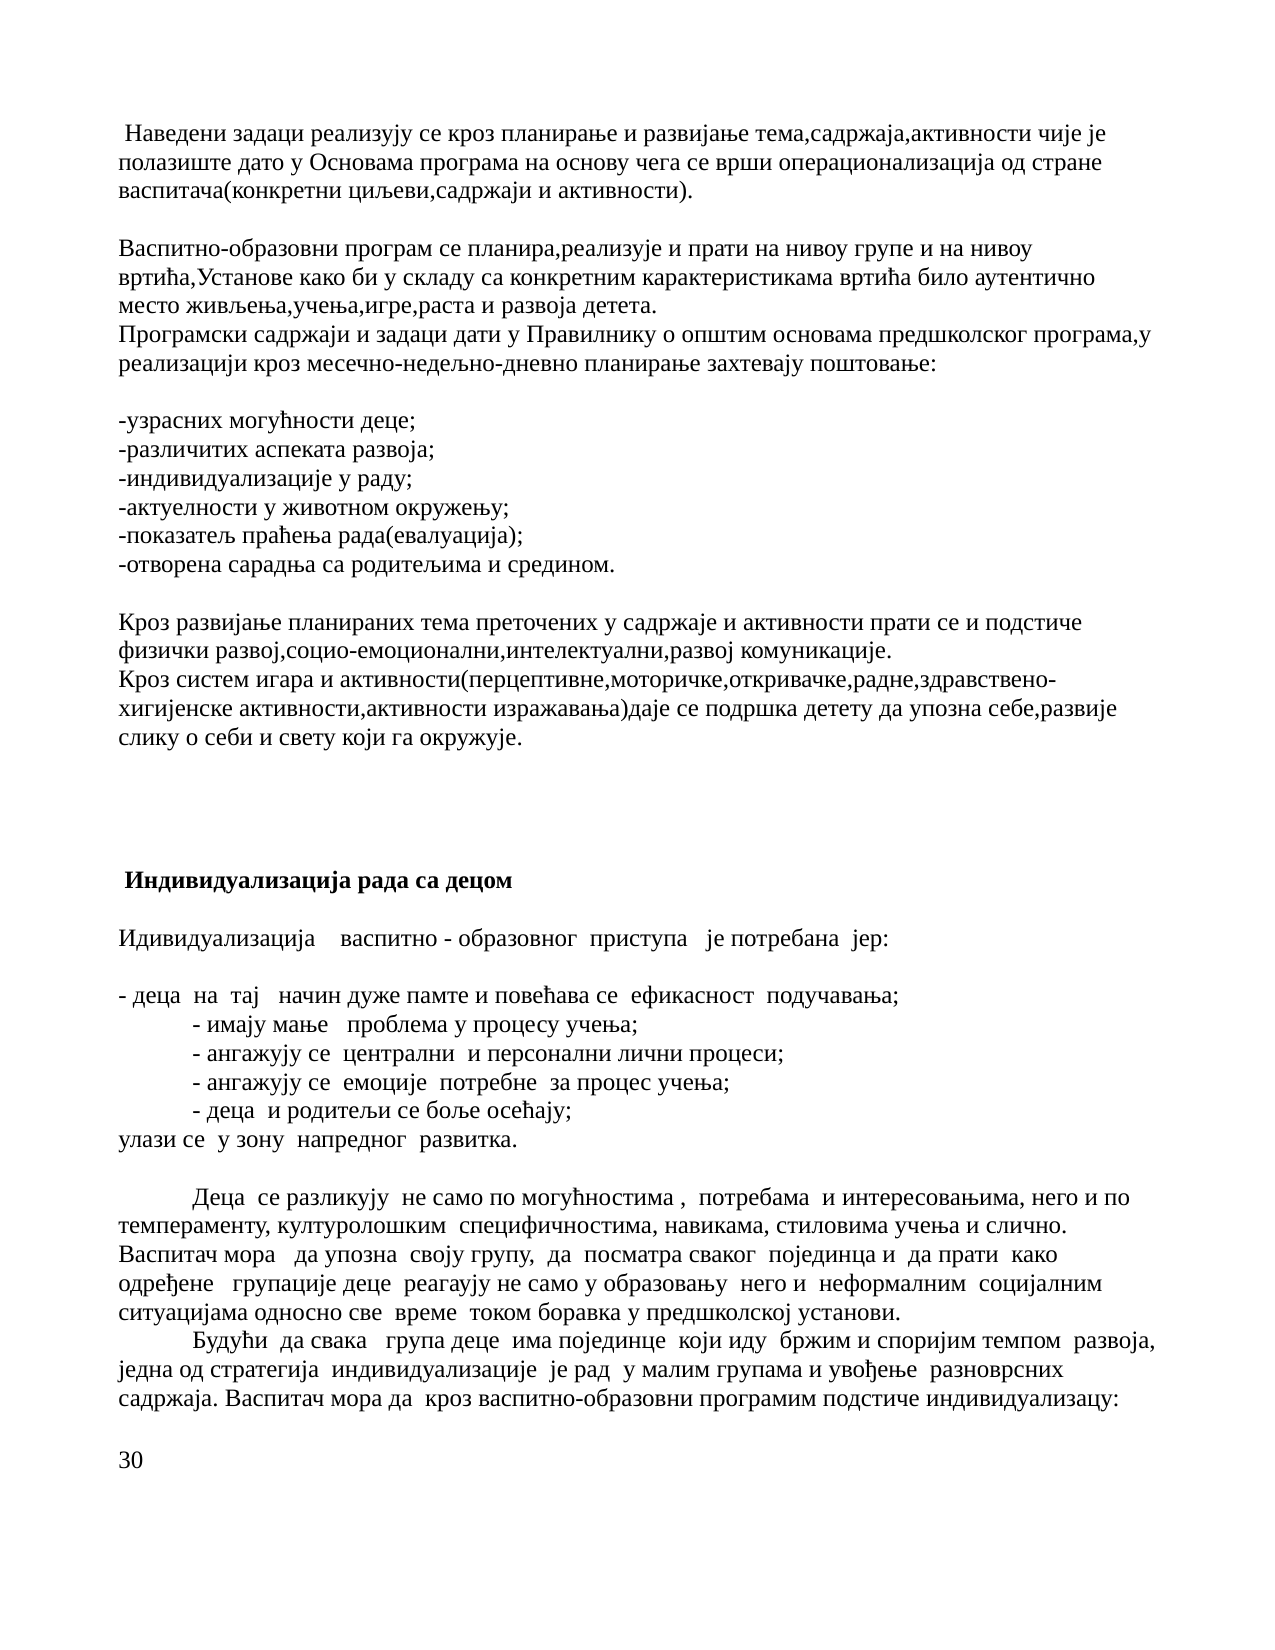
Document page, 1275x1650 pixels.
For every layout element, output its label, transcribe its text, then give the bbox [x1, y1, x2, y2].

text Будући да свака група деце има појединце који иду бржим и споријим темпом развоја, једна од стратегија индивидуализације је рад у малим групама и увођење разноврсних садржаја. Васпитач мора да кроз васпитно-образовни програмим подстиче индивидуализацу: [118, 1326, 1157, 1412]
text Идивидуализација васпитно - образовног приступа је потребана јер: [118, 923, 1157, 952]
text - деца на тај начин дуже памте и повећава се ефикасност подучавања; [118, 981, 1157, 1009]
text -показатељ праћења рада(евалуација); [118, 521, 1157, 549]
text улази се у зону напредног развитка. [118, 1124, 1157, 1153]
text - имају мање проблема у процесу учења; [118, 1009, 1157, 1038]
text Индивидуализација рада са децом [118, 866, 1157, 894]
text Наведени задаци реализују се кроз планирање и развијање тема,садржаја,активности чије је полазиште дато у Основама програма на основу чега се врши операционализација од стране васпитача(конкретни циљеви,садржаји и активности). [118, 118, 1157, 204]
text Васпитач мора да упозна своју групу, да посматра сваког појединца и да прати како одређене групације деце реагаују не само у образовању него и неформалним социјалним ситуацијама односно све време током боравка у предшколској установи. [118, 1239, 1157, 1326]
text - ангажују се централни и персонални лични процеси; [118, 1038, 1157, 1067]
text - ангажују се емоције потребне за процес учења; [118, 1067, 1157, 1096]
text Кроз систем игара и активности(перцептивне,моторичке,откривачке,радне,здравствено-хигијенске активности,активности изражавања)даје се подршка детету да упозна себе,развије слику о себи и свету који га окружује. [118, 664, 1157, 751]
text Кроз развијање планираних тема преточених у садржаје и активности прати се и подстиче физички развој,социо-емоционални,интелектуални,развој комуникације. [118, 607, 1157, 664]
text Деца се разликују не само по могућностима , потребама и интересовањима, него и по темпераменту, културолошким специфичностима, навикама, стиловима учења и слично. [118, 1182, 1157, 1239]
text -различитих аспеката развоја; [118, 434, 1157, 463]
text -индивидуализације у раду; [118, 463, 1157, 492]
text -узрасних могућности деце; [118, 406, 1157, 434]
text Васпитно-образовни програм се планира,реализује и прати на нивоу групе и на нивоу вртића,Установе како би у складу са конкретним карактеристикама вртића било аутентично место живљења,учења,игре,раста и развоја детета. [118, 233, 1157, 319]
text -отворена сарадња са родитељима и средином. [118, 549, 1157, 578]
text - деца и родитељи се боље осећају; [118, 1096, 1157, 1124]
text Програмски садржаји и задаци дати у Правилнику о општим основама предшколског програма,у реализацији кроз месечно-недељно-дневно планирање захтевају поштовање: [118, 319, 1157, 377]
text -актуелности у животном окружењу; [118, 492, 1157, 521]
